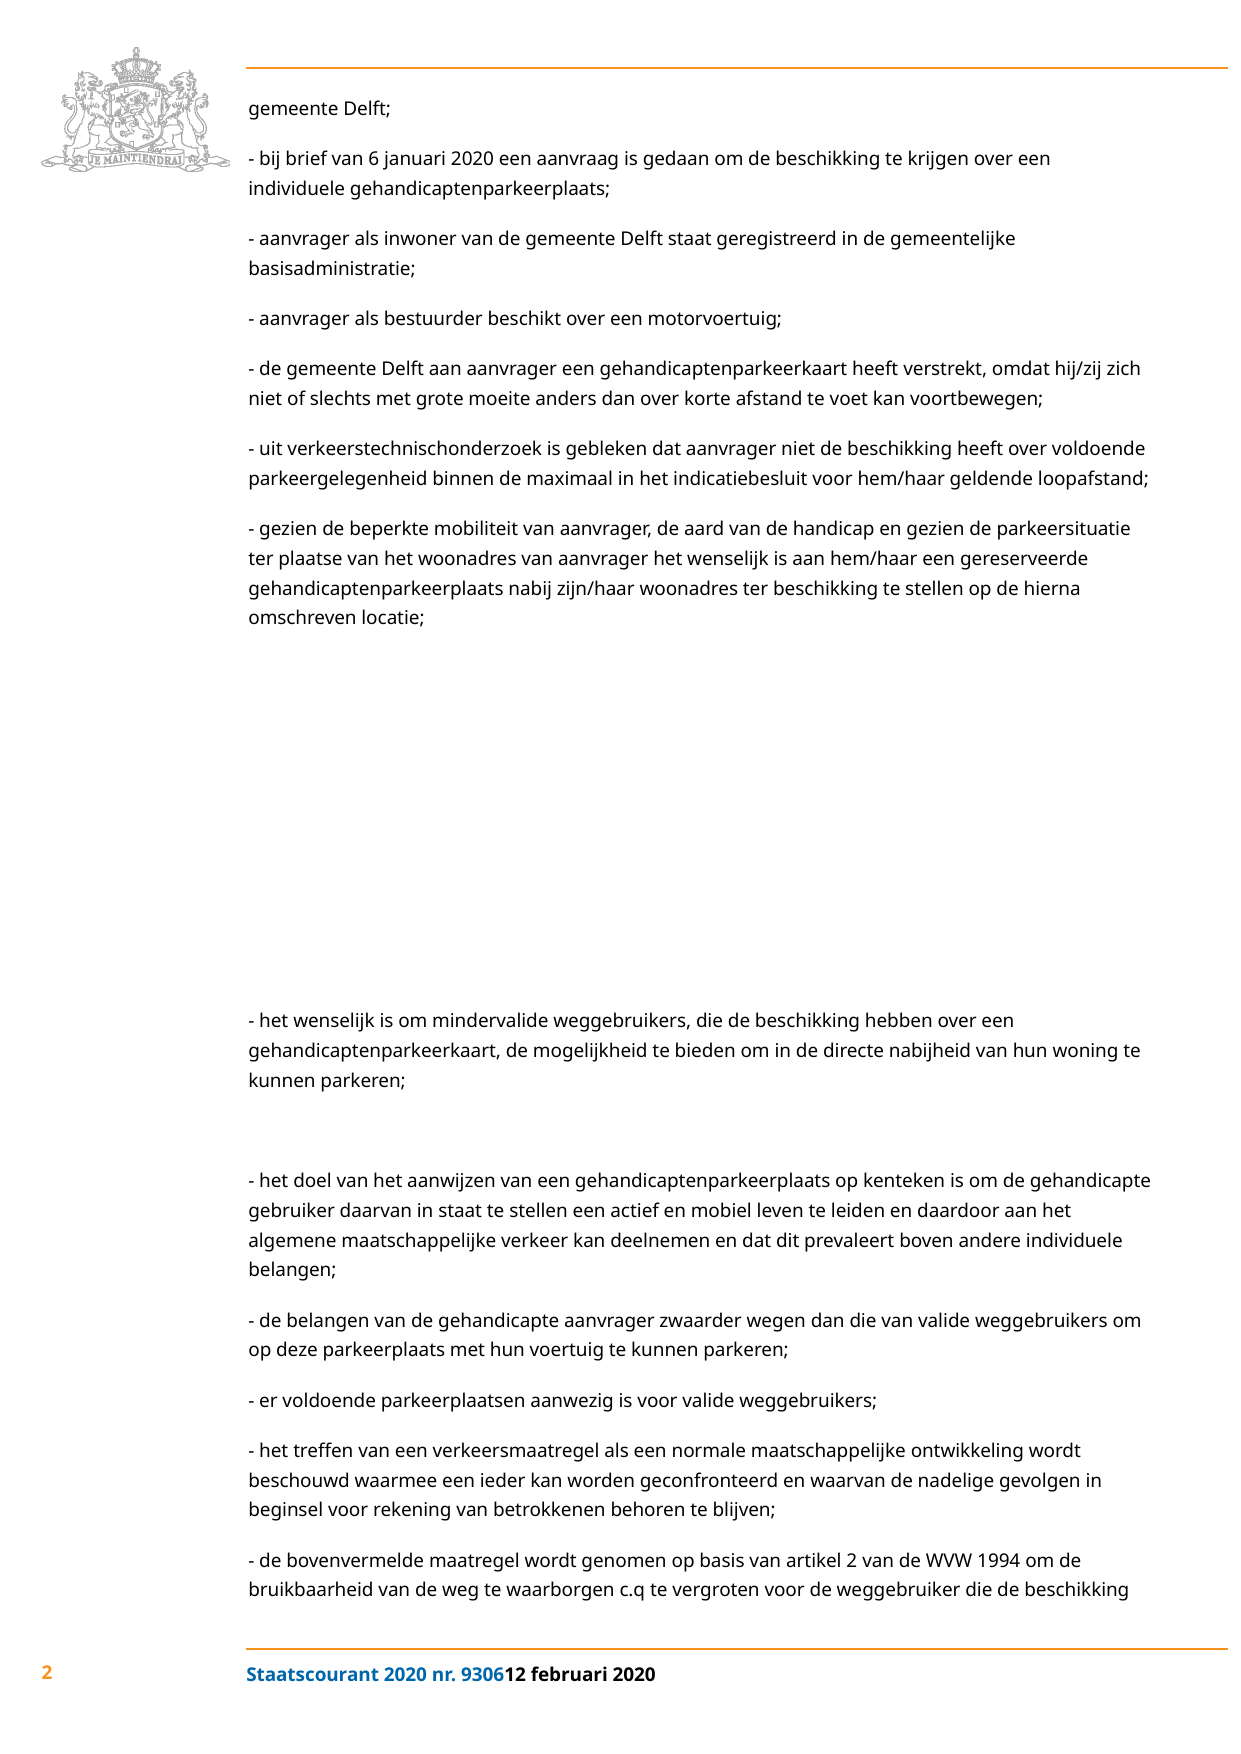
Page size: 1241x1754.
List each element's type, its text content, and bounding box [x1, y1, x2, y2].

text - uit verkeerstechnischonderzoek is gebleken dat aanvrager niet de beschikking heeft over voldoende parkeergelegenheid binnen de maximaal in het indicatiebesluit voor hem/haar geldende loopafstand; [248, 436, 1152, 491]
text - de gemeente Delft aan aanvrager een gehandicaptenparkeerkaart heeft verstrekt, omdat hij/zij zich niet of slechts met grote moeite anders dan over korte afstand te voet kan voortbewegen; [248, 356, 1152, 411]
text - het treffen van een verkeersmaatregel als een normale maatschappelijke ontwikkeling wordt beschouwd waarmee een ieder kan worden geconfronteerd en waarvan de nadelige gevolgen in beginsel voor rekening van betrokkenen behoren te blijven; [248, 1437, 1152, 1522]
text - de belangen van de gehandicapte aanvrager zwaarder wegen dan die van valide weggebruikers om op deze parkeerplaats met hun voertuig te kunnen parkeren; [248, 1307, 1152, 1362]
text - bij brief van 6 januari 2020 een aanvraag is gedaan om de beschikking te krijgen over een individuele gehandicaptenparkeerplaats; [248, 145, 1152, 201]
text - gezien de beperkte mobiliteit van aanvrager, de aard van de handicap en gezien de parkeersituatie ter plaatse van het woonadres van aanvrager het wenselijk is aan hem/haar een gereserveerde gehandicaptenparkeerplaats nabij zijn/haar woonadres ter beschikking te stellen op de hierna omschreven locatie; [248, 516, 1152, 630]
text - aanvrager als bestuurder beschikt over een motorvoertuig; [248, 305, 1152, 331]
text - het wenselijk is om mindervalide weggebruikers, die de beschikking hebben over een gehandicaptenparkeerkaart, de mogelijkheid te bieden om in de directe nabijheid van hun woning te kunnen parkeren; [248, 1008, 1152, 1093]
text - aanvrager als inwoner van de gemeente Delft staat geregistreerd in de gemeentelijke basisadministratie; [248, 225, 1152, 281]
text - het doel van het aanwijzen van een gehandicaptenparkeerplaats op kenteken is om de gehandicapte gebruiker daarvan in staat te stellen een actief en mobiel leven te leiden en daardoor aan het algemene maatschappelijke verkeer kan deelnemen en dat dit prevaleert boven andere individuele belangen; [248, 1168, 1152, 1282]
text - er voldoende parkeerplaatsen aanwezig is voor valide weggebruikers; [248, 1387, 1152, 1413]
picture [41, 47, 231, 172]
text - de bovenvermelde maatregel wordt genomen op basis van artikel 2 van de WVW 1994 om de bruikbaarheid van de weg te waarborgen c.q te vergroten voor de weggebruiker die de beschikking [248, 1547, 1152, 1602]
text gemeente Delft; [248, 95, 1152, 121]
